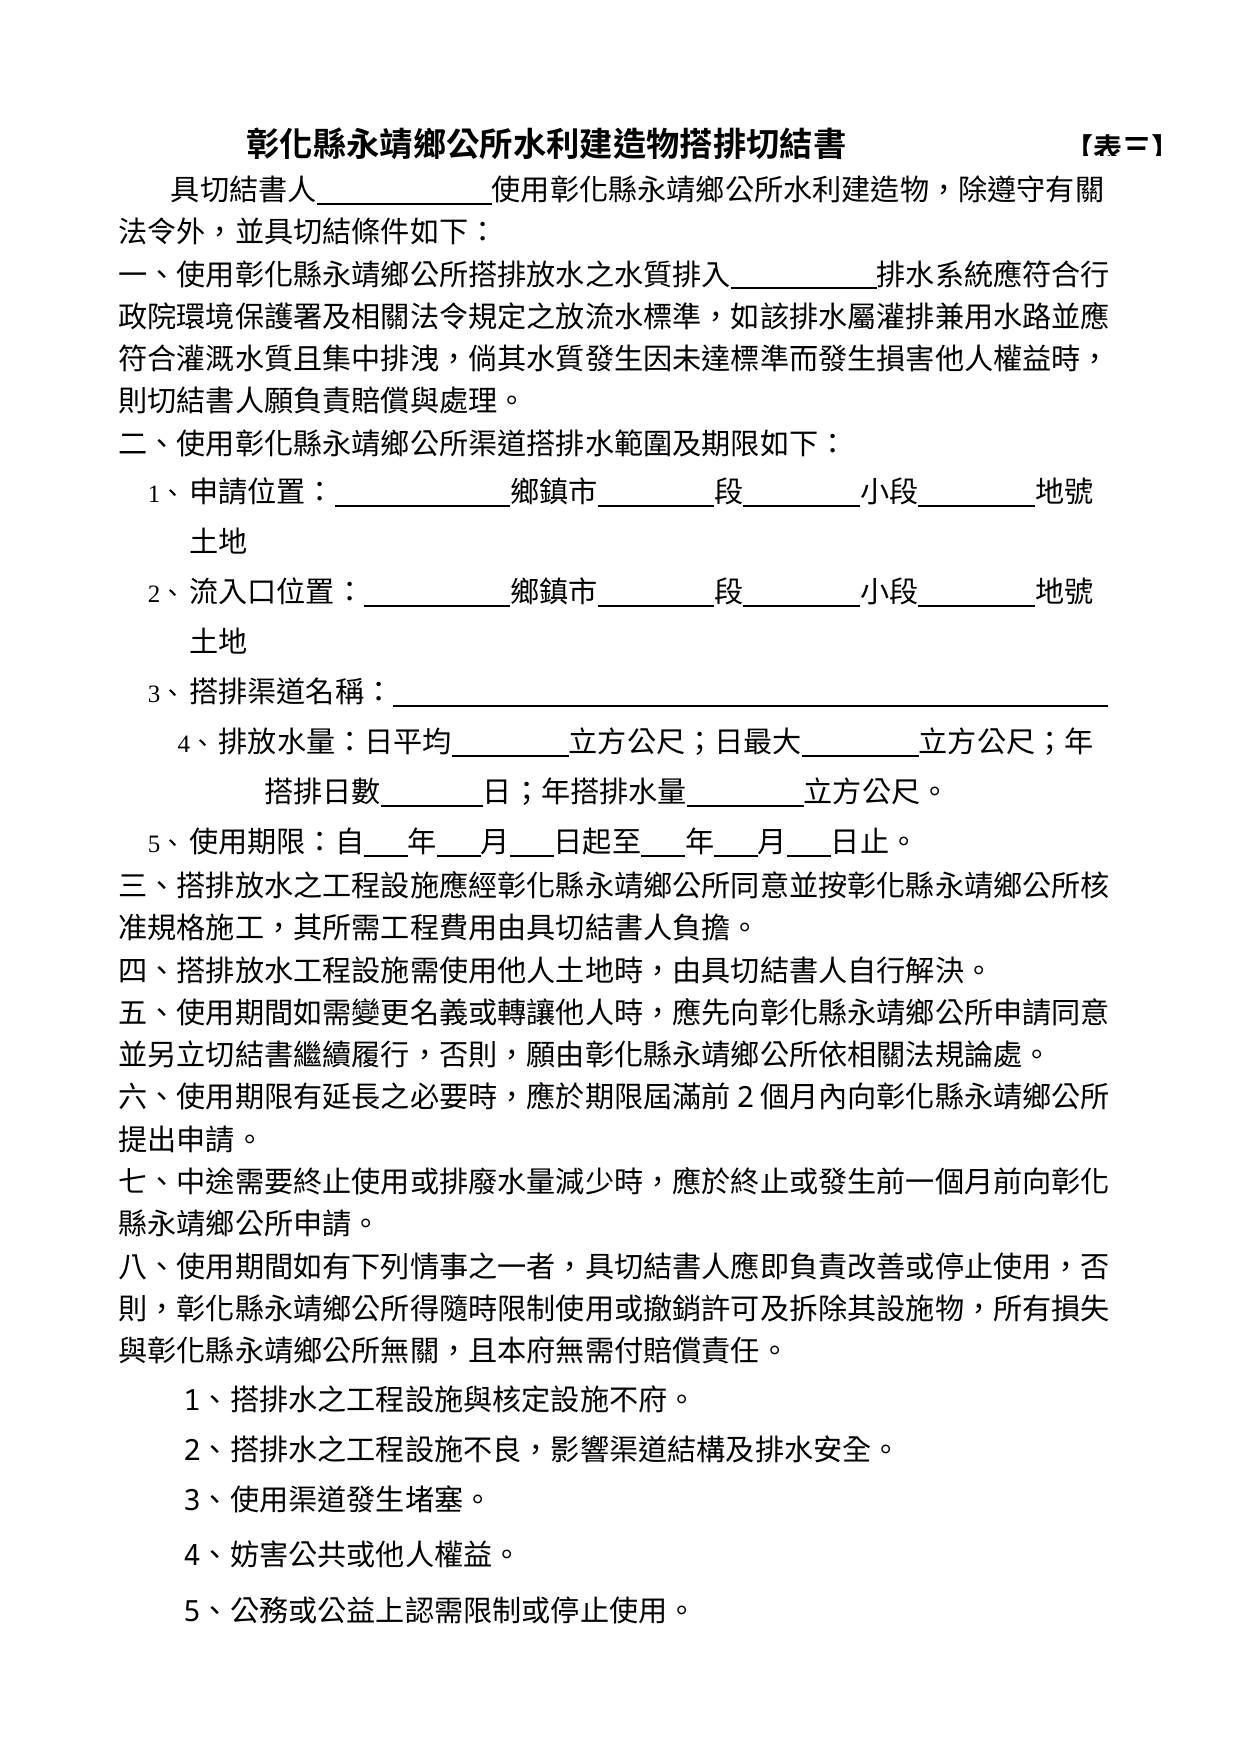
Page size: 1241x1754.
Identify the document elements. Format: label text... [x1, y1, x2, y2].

text 二、使用彰化縣永靖鄉公所渠道搭排水範圍及期限如下： [118, 420, 1122, 462]
text 三、搭排放水之工程設施應經彰化縣永靖鄉公所同意並按彰化縣永靖鄉公所核准規格施工，其所需工程費用由具切結書人負擔。 [118, 862, 1122, 947]
list 搭排渠道名稱： [148, 662, 1122, 712]
text 七、中途需要終止使用或排廢水量減少時，應於終止或發生前一個月前向彰化縣永靖鄉公所申請。 [118, 1159, 1122, 1243]
list 妨害公共或他人權益。 [183, 1520, 1122, 1576]
text 五、使用期間如需變更名義或轉讓他人時，應先向彰化縣永靖鄉公所申請同意並另立切結書繼續履行，否則，願由彰化縣永靖鄉公所依相關法規論處。 [118, 989, 1122, 1074]
text 六、使用期限有延長之必要時，應於期限屆滿前2個月內向彰化縣永靖鄉公所提出申請。 [118, 1074, 1122, 1159]
text 八、使用期間如有下列情事之一者，具切結書人應即負責改善或停止使用，否則，彰化縣永靖鄉公所得隨時限制使用或撤銷許可及拆除其設施物，所有損失與彰化縣永靖鄉公所無關，且本府無需付賠償責任。 [118, 1243, 1122, 1370]
list 搭排水之工程設施不良，影響渠道結構及排水安全。 [183, 1420, 1122, 1470]
text 彰化縣永靖鄉公所水利建造物搭排切結書 [118, 118, 1199, 166]
text 【表三】 [1064, 126, 1184, 156]
list 申請位置： 鄉鎮市 段 小段 地號土地 [148, 462, 1122, 562]
list 流入口位置： 鄉鎮市 段 小段 地號土地 [148, 562, 1122, 662]
text 一、使用彰化縣永靖鄉公所搭排放水之水質排入 排水系統應符合行政院環境保護署及相關法令規定之放流水標準，如該排水屬灌排兼用水路並應符合灌溉水質且集中排洩，倘其水質發生因未達標準而發生損害他人權益時，則切結書人願負責賠償與處理。 [118, 251, 1122, 420]
list 使用期限：自 年 月 日起至 年 月 日止。 [148, 812, 1122, 862]
text 四、搭排放水工程設施需使用他人土地時，由具切結書人自行解決。 [118, 947, 1122, 989]
list 使用渠道發生堵塞。 [183, 1470, 1122, 1520]
text 具切結書人 使用彰化縣永靖鄉公所水利建造物，除遵守有關法令外，並具切結條件如下： [118, 166, 1122, 251]
list 公務或公益上認需限制或停止使用。 [183, 1576, 1122, 1633]
list 搭排水之工程設施與核定設施不府。 [183, 1370, 1122, 1420]
list 排放水量：日平均 立方公尺；日最大 立方公尺；年搭排日數 日；年搭排水量 立方公尺。 [177, 712, 1122, 812]
